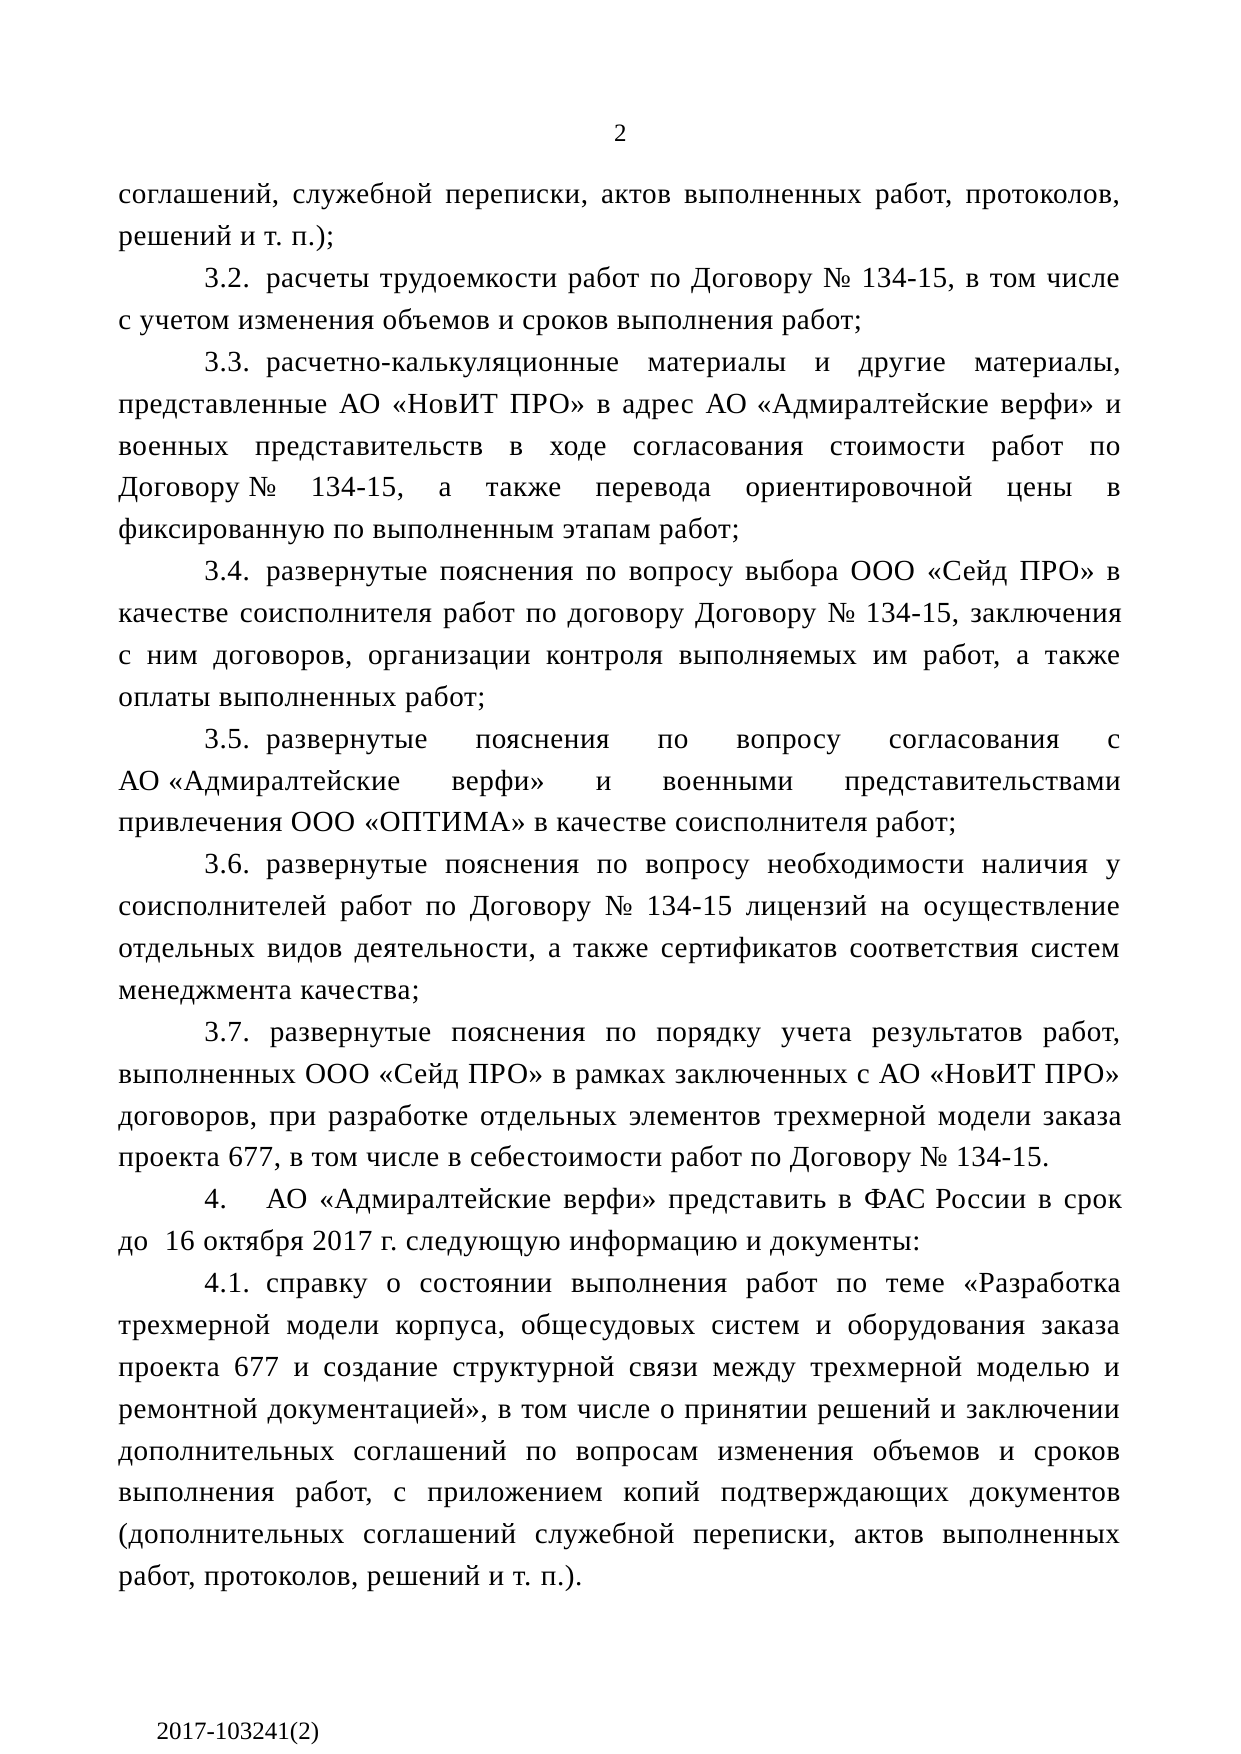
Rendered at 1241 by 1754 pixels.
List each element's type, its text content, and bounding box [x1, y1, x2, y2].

list 4.1. справку о состоянии выполнения работ по теме «Разработка трехмерной модели корпуса, общесудовых систем и оборудования заказа проекта 677 и создание структурной связи между трехмерной моделью и ремонтной документацией», в том числе о принятии решений и заключении дополнительных соглашений по вопросам изменения объемов и сроков выполнения работ, с приложением копий подтверждающих документов (дополнительных соглашений служебной переписки, актов выполненных работ, протоколов, решений и т. п.). [118, 1265, 1122, 1592]
list соглашений, служебной переписки, актов выполненных работ, протоколов, решений и т. п.); [118, 176, 1122, 252]
list 3.3. расчетно-калькуляционные материалы и другие материалы, представленные АО «НовИТ ПРО» в адрес АО «Адмиралтейские верфи» и военных представительств в ходе согласования стоимости работ по Договору № 134-15, а также перевода ориентировочной цены в фиксированную по выполненным этапам работ; [118, 344, 1122, 545]
list 3.7. развернутые пояснения по порядку учета результатов работ, выполненных ООО «Сейд ПРО» в рамках заключенных с АО «НовИТ ПРО» договоров, при разработке отдельных элементов трехмерной модели заказа проекта 677, в том числе в себестоимости работ по Договору № 134-15. [118, 1014, 1122, 1173]
text 3.5. развернутые пояснения по вопросу согласования с АО «Адмиралтейские верфи» и военными представительствами привлечения ООО «ОПТИМА» в качестве соисполнителя работ; [118, 721, 1122, 838]
list 3.6. развернутые пояснения по вопросу необходимости наличия у соисполнителей работ по Договору № 134-15 лицензий на осуществление отдельных видов деятельности, а также сертификатов соответствия систем менеджмента качества; [118, 846, 1122, 1006]
list 3.2. расчеты трудоемкости работ по Договору № 134-15, в том числе с учетом изменения объемов и сроков выполнения работ; [118, 260, 1122, 336]
list 3.4. развернутые пояснения по вопросу выбора ООО «Сейд ПРО» в качестве соисполнителя работ по договору Договору № 134-15, заключения с ним договоров, организации контроля выполняемых им работ, а также оплаты выполненных работ; [118, 553, 1122, 712]
list 4. АО «Адмиралтейские верфи» представить в ФАС России в срок до 16 октября 2017 г. следующую информацию и документы: [118, 1181, 1122, 1257]
